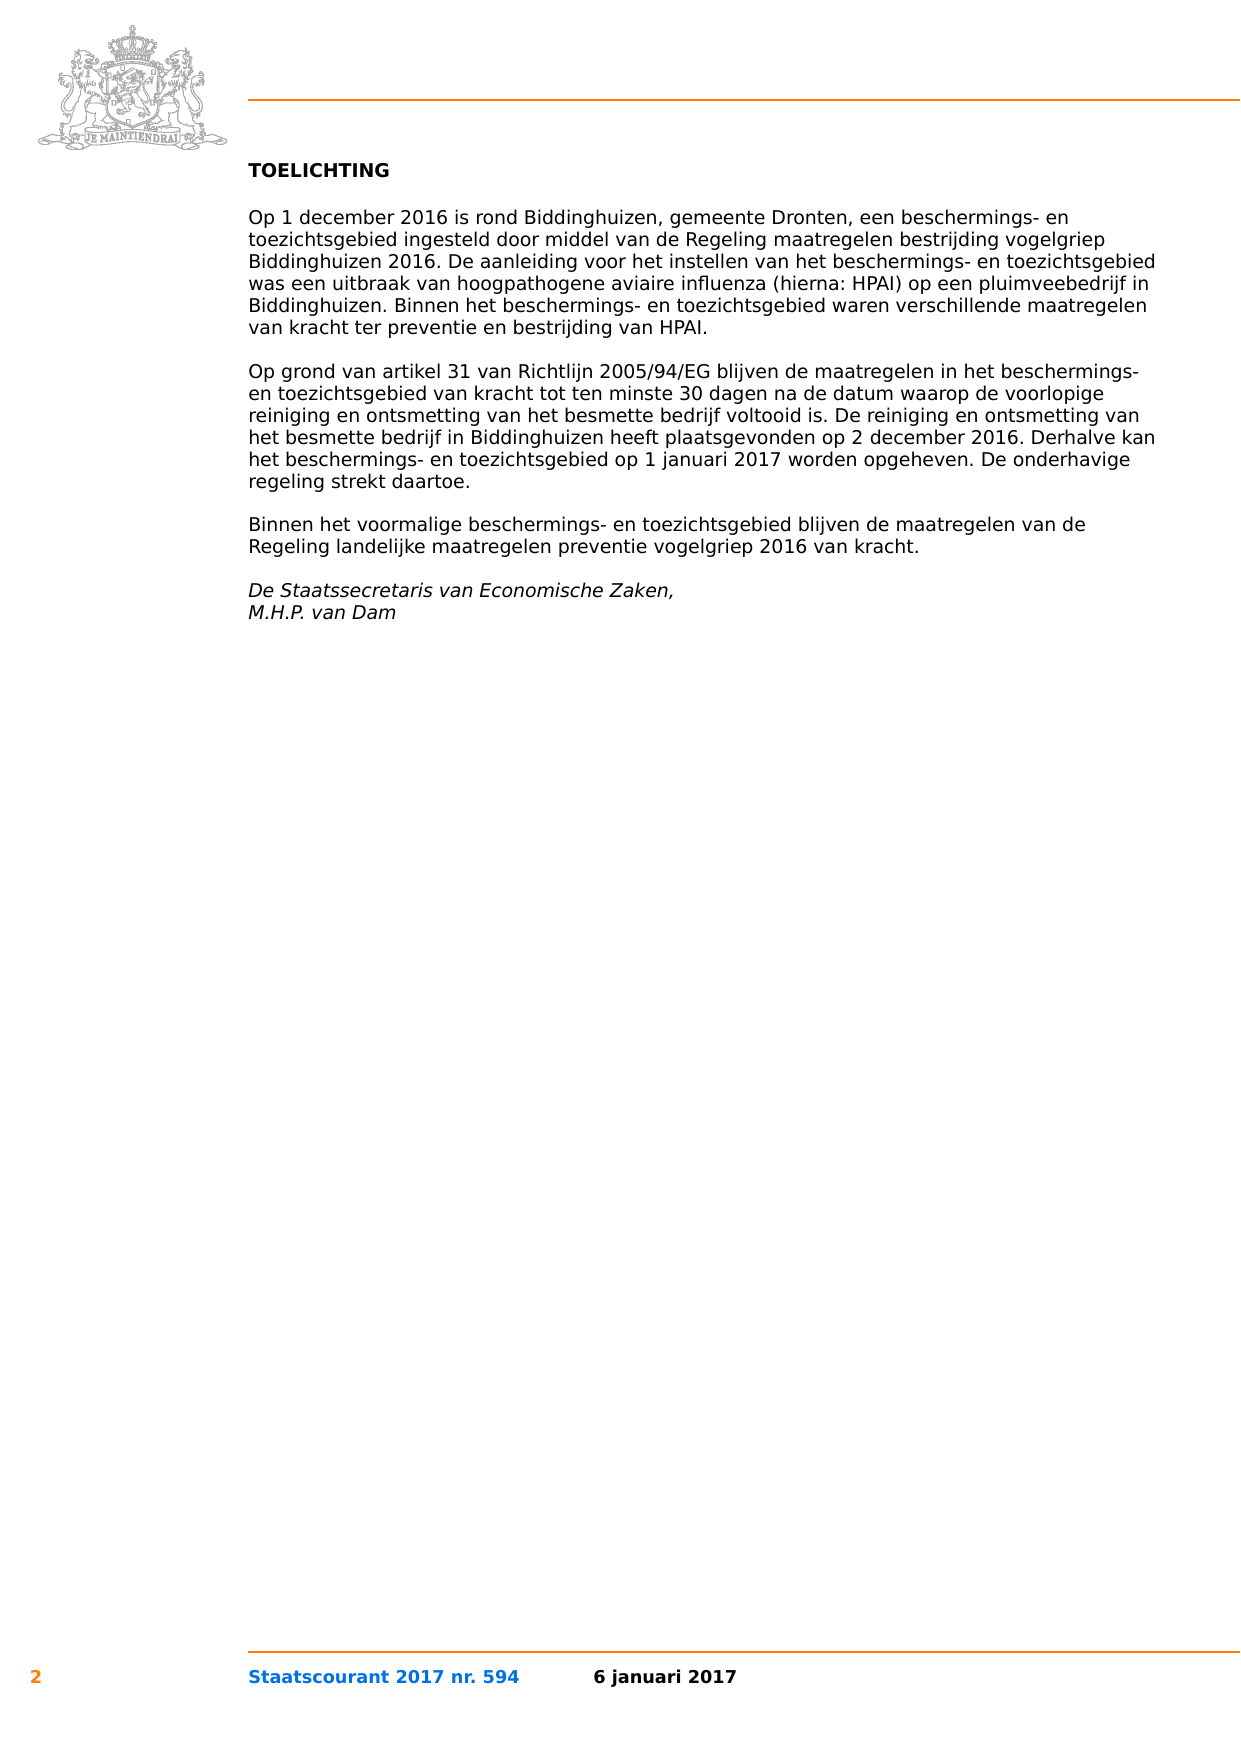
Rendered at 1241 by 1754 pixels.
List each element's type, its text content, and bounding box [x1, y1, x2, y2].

picture [38, 25, 227, 150]
text Binnen het voormalige beschermings- en toezichtsgebied blijven de maatregelen van de Regeling landelijke maatregelen preventie vogelgriep 2016 van kracht. [248, 514, 1163, 558]
subtitle TOELICHTING [248, 160, 1163, 182]
text Op 1 december 2016 is rond Biddinghuizen, gemeente Dronten, een beschermings- en toezichtsgebied ingesteld door middel van de Regeling maatregelen bestrijding vogelgriep Biddinghuizen 2016. De aanleiding voor het instellen van het beschermings- en toezichtsgebied was een uitbraak van hoogpathogene aviaire influenza (hierna: HPAI) op een pluimveebedrijf in Biddinghuizen. Binnen het beschermings- en toezichtsgebied waren verschillende maatregelen van kracht ter preventie en bestrijding van HPAI. [248, 207, 1163, 339]
text De Staatssecretaris van Economische Zaken, M.H.P. van Dam [248, 580, 1163, 624]
text Op grond van artikel 31 van Richtlijn 2005/94/EG blijven de maatregelen in het beschermings- en toezichtsgebied van kracht tot ten minste 30 dagen na de datum waarop de voorlopige reiniging en ontsmetting van het besmette bedrijf voltooid is. De reiniging en ontsmetting van het besmette bedrijf in Biddinghuizen heeft plaatsgevonden op 2 december 2016. Derhalve kan het beschermings- en toezichtsgebied op 1 januari 2017 worden opgeheven. De onderhavige regeling strekt daartoe. [248, 361, 1163, 492]
